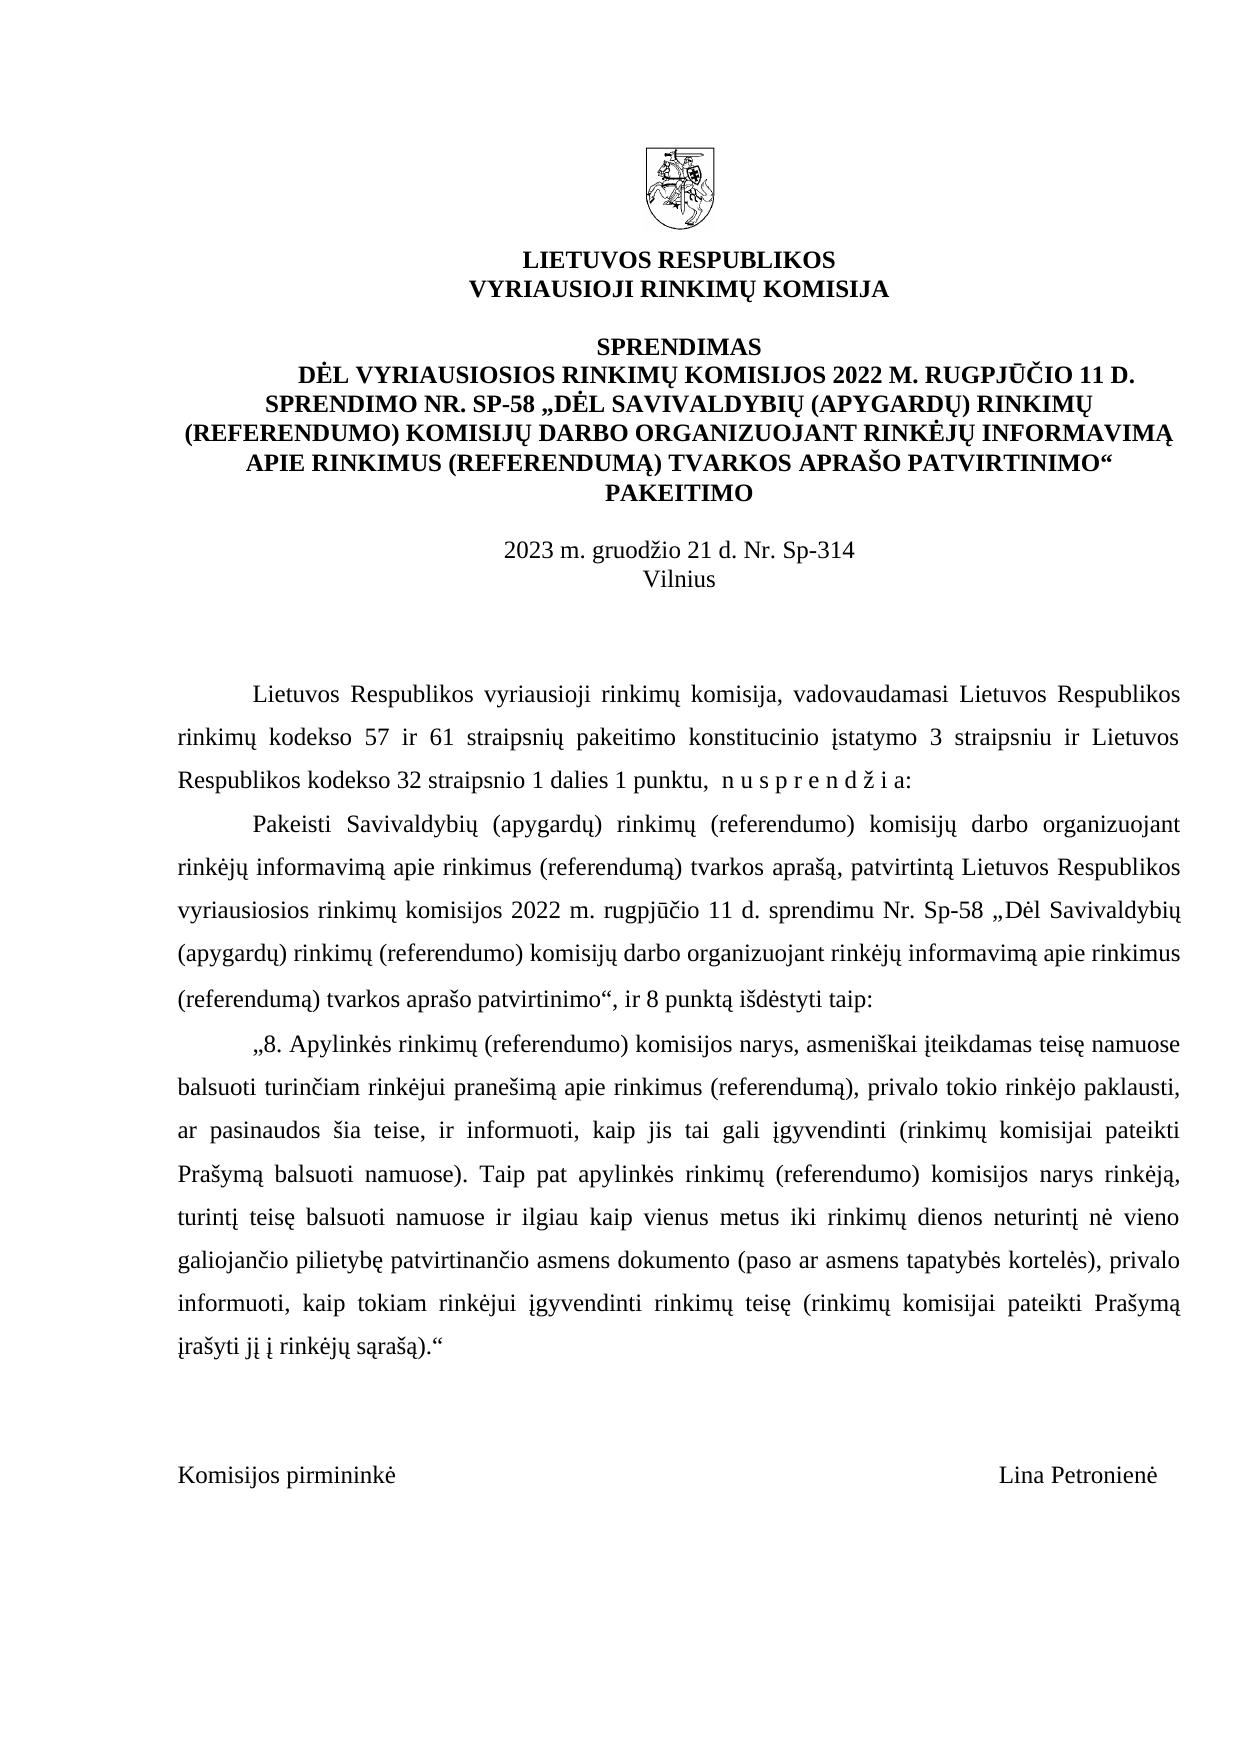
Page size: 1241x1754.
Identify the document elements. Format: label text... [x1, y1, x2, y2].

text Lietuvos Respublikos vyriausioji rinkimų komisija, vadovaudamasi Lietuvos Respublikos rinkimų kodekso 57 ir 61 straipsnių pakeitimo konstitucinio įstatymo 3 straipsniu ir Lietuvos Respublikos kodekso 32 straipsnio 1 dalies 1 punktu, nusprendžia: [177, 679, 1181, 794]
text LIETUVOS RESPUBLIKOS [177, 246, 1181, 274]
text SpREndimas [177, 332, 1181, 361]
text Vilnius [177, 564, 1181, 593]
text DĖL VYRIAUSIOSIOS RINKIMŲ KOMISIJOS 2022 M. RUGPJŪČIO 11 D. SPRENDIMO NR. SP-58 „DĖL SAVIVALDYBIŲ (APYGARDŲ) RINKIMŲ (REFERENDUMO) KOMISIJŲ DARBO ORGANIZUOJANT RINKĖJŲ INFORMAVIMĄ APIE RINKIMUS (REFERENDUMĄ) TVARKos APRAŠO PATVIRTINIMO“ PAKEITIMO [177, 361, 1181, 507]
text „8. Apylinkės rinkimų (referendumo) komisijos narys, asmeniškai įteikdamas teisę namuose balsuoti turinčiam rinkėjui pranešimą apie rinkimus (referendumą), privalo tokio rinkėjo paklausti, ar pasinaudos šia teise, ir informuoti, kaip jis tai gali įgyvendinti (rinkimų komisijai pateikti Prašymą balsuoti namuose). Taip pat apylinkės rinkimų (referendumo) komisijos narys rinkėją, turintį teisę balsuoti namuose ir ilgiau kaip vienus metus iki rinkimų dienos neturintį nė vieno galiojančio pilietybę patvirtinančio asmens dokumento (paso ar asmens tapatybės kortelės), privalo informuoti, kaip tokiam rinkėjui įgyvendinti rinkimų teisę (rinkimų komisijai pateikti Prašymą įrašyti jį į rinkėjų sąrašą).“ [177, 1029, 1181, 1360]
text Komisijos pirmininkė Lina Petronienė [177, 1461, 1181, 1489]
text Pakeisti Savivaldybių (apygardų) rinkimų (referendumo) komisijų darbo organizuojant rinkėjų informavimą apie rinkimus (referendumą) tvarkos aprašą, patvirtintą Lietuvos Respublikos vyriausiosios rinkimų komisijos 2022 m. rugpjūčio 11 d. sprendimu Nr. Sp-58 „Dėl Savivaldybių (apygardų) rinkimų (referendumo) komisijų darbo organizuojant rinkėjų informavimą apie rinkimus (referendumą) tvarkos aprašo patvirtinimo“, ir 8 punktą išdėstyti taip: [177, 809, 1181, 1014]
text VYRIAUSIOJI RINKIMŲ KOMISIJA [177, 274, 1181, 303]
text 2023 m. gruodžio 21 d. Nr. Sp-314 [177, 536, 1181, 564]
